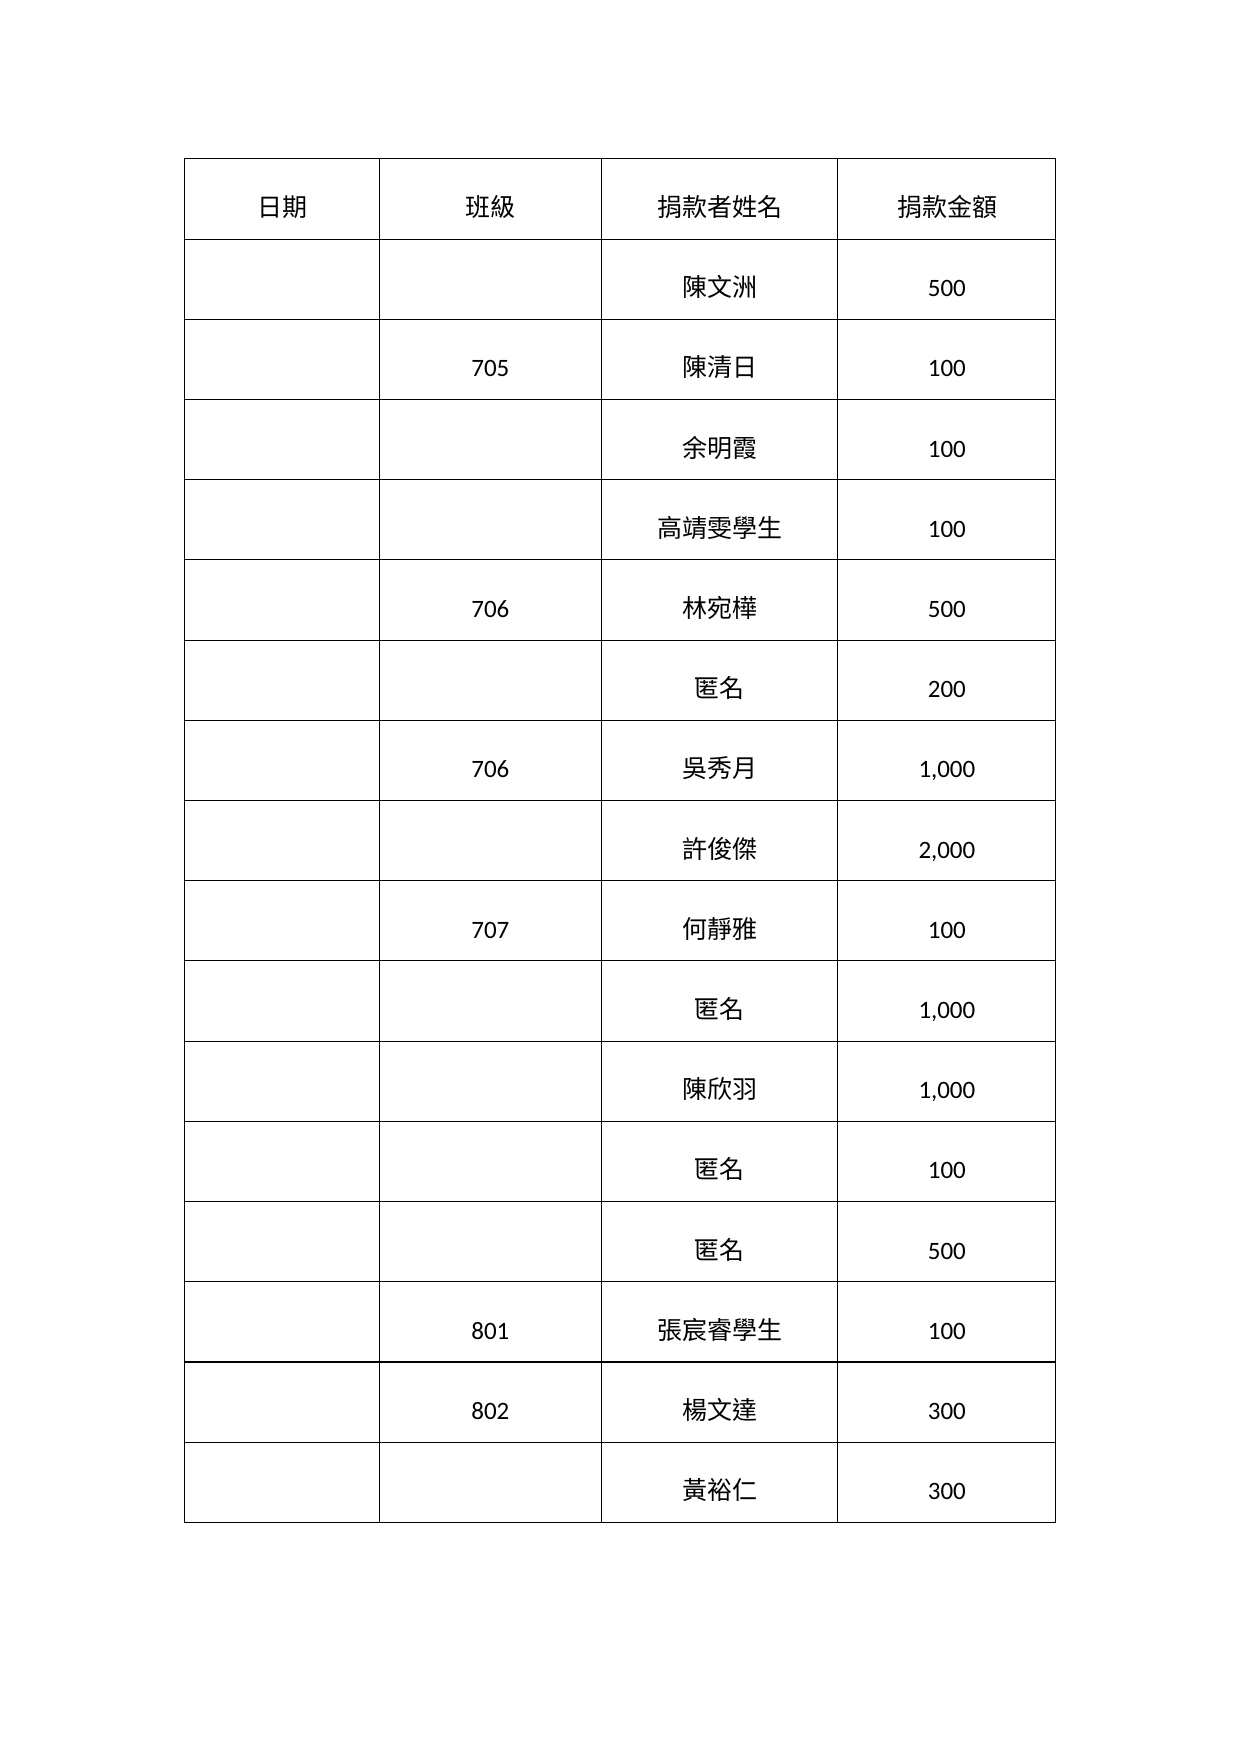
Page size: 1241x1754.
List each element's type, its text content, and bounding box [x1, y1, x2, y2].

table_cell 200 [838, 641, 1055, 720]
table_cell 許俊傑 [602, 801, 837, 880]
table_cell 100 [838, 1122, 1055, 1201]
table_cell [380, 641, 601, 720]
table_cell 706 [380, 560, 601, 639]
table_cell 100 [838, 480, 1055, 559]
table_cell 707 [380, 881, 601, 960]
table_cell 500 [838, 1202, 1055, 1281]
table_cell 張宸睿學生 [602, 1282, 837, 1361]
table_cell 500 [838, 560, 1055, 639]
table_cell 100 [838, 400, 1055, 479]
table_header 捐款金額 [838, 159, 1055, 238]
table_cell 300 [838, 1443, 1055, 1522]
table_cell 100 [838, 881, 1055, 960]
table_cell 500 [838, 240, 1055, 319]
table_cell [380, 400, 601, 479]
table_cell 楊文達 [602, 1363, 837, 1442]
table_cell [185, 480, 379, 559]
table_cell [185, 1282, 379, 1361]
table_cell [185, 1042, 379, 1121]
table_cell 何靜雅 [602, 881, 837, 960]
table_cell [380, 240, 601, 319]
table_header 班級 [380, 159, 601, 238]
table_header 捐款者姓名 [602, 159, 837, 238]
table_cell 300 [838, 1363, 1055, 1442]
table_cell [380, 961, 601, 1041]
table_cell [185, 1122, 379, 1201]
table_cell 802 [380, 1363, 601, 1442]
table_cell [185, 801, 379, 880]
table_cell 林宛樺 [602, 560, 837, 639]
table_cell 1,000 [838, 721, 1055, 800]
table_cell 陳清日 [602, 320, 837, 399]
table_cell [185, 1443, 379, 1522]
table_cell [185, 881, 379, 960]
table_cell [185, 240, 379, 319]
table_cell 高靖雯學生 [602, 480, 837, 559]
table_cell 陳欣羽 [602, 1042, 837, 1121]
table_cell [380, 1042, 601, 1121]
table_cell [380, 1122, 601, 1201]
table_cell 余明霞 [602, 400, 837, 479]
table_cell 匿名 [602, 641, 837, 720]
table_cell 吳秀月 [602, 721, 837, 800]
table_cell [185, 400, 379, 479]
table_cell 100 [838, 320, 1055, 399]
table_cell [185, 641, 379, 720]
table_cell 匿名 [602, 1202, 837, 1281]
table_cell [185, 961, 379, 1041]
table_cell 801 [380, 1282, 601, 1361]
table_cell 705 [380, 320, 601, 399]
table_cell 匿名 [602, 961, 837, 1041]
table_cell 2,000 [838, 801, 1055, 880]
table_cell 黃裕仁 [602, 1443, 837, 1522]
table_header 日期 [185, 159, 379, 238]
table_cell [185, 1363, 379, 1442]
table_cell 100 [838, 1282, 1055, 1361]
table_cell 1,000 [838, 1042, 1055, 1121]
table_cell [185, 560, 379, 639]
table_cell [185, 721, 379, 800]
table_cell 陳文洲 [602, 240, 837, 319]
table_cell 1,000 [838, 961, 1055, 1041]
table_cell [380, 801, 601, 880]
table_cell [380, 1202, 601, 1281]
table_cell [185, 1202, 379, 1281]
table_cell [380, 1443, 601, 1522]
table_cell 706 [380, 721, 601, 800]
table_cell [380, 480, 601, 559]
table_cell 匿名 [602, 1122, 837, 1201]
table_cell [185, 320, 379, 399]
